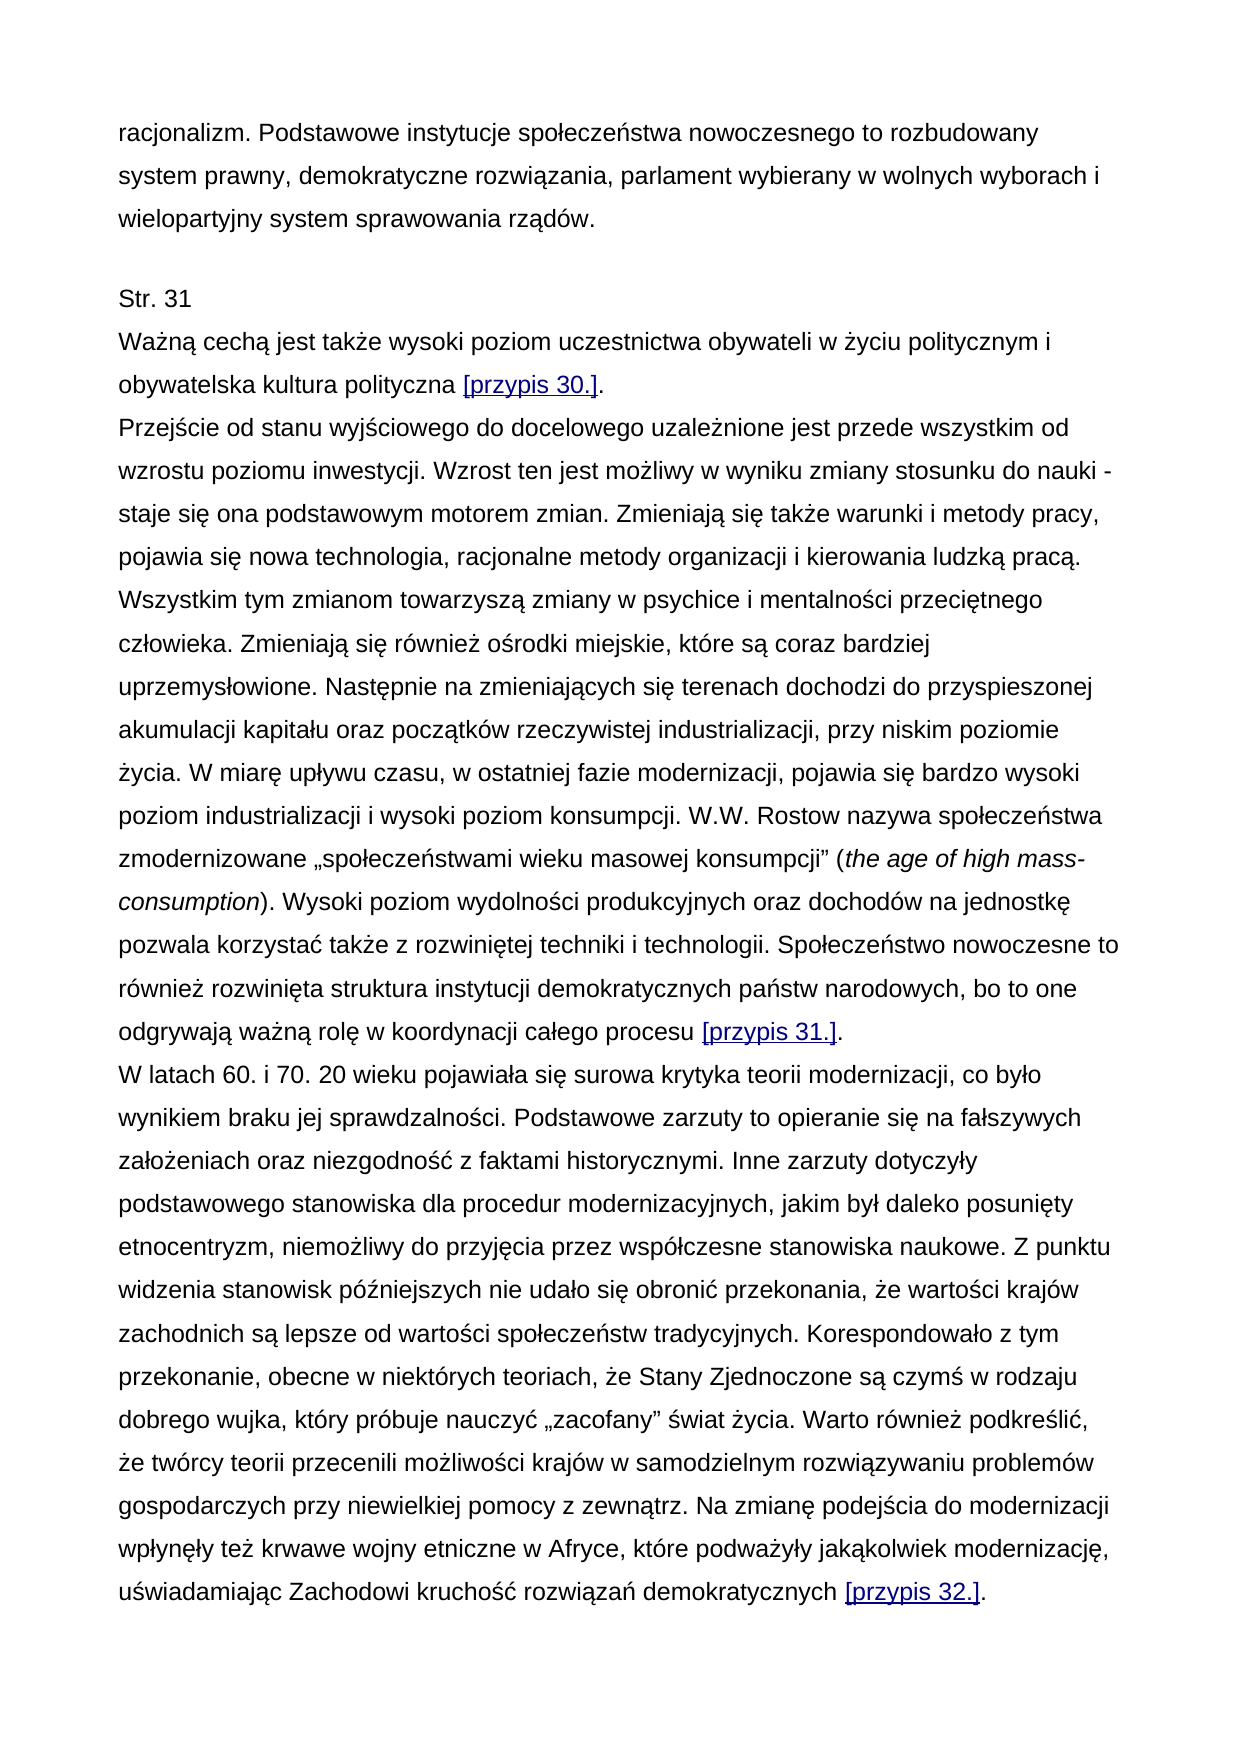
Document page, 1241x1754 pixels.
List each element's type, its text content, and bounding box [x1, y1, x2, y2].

text racjonalizm. Podstawowe instytucje społeczeństwa nowoczesnego to rozbudowany system prawny, demokratyczne rozwiązania, parlament wybierany w wolnych wyborach i wielopartyjny system sprawowania rządów. [118, 118, 1122, 233]
text W latach 60. i 70. 20 wieku pojawiała się surowa krytyka teorii modernizacji, co było wynikiem braku jej sprawdzalności. Podstawowe zarzuty to opieranie się na fałszywych założeniach oraz niezgodność z faktami historycznymi. Inne zarzuty dotyczyły podstawowego stanowiska dla procedur modernizacyjnych, jakim był daleko posunięty etnocentryzm, niemożliwy do przyjęcia przez współczesne stanowiska naukowe. Z punktu widzenia stanowisk późniejszych nie udało się obronić przekonania, że wartości krajów zachodnich są lepsze od wartości społeczeństw tradycyjnych. Korespondowało z tym przekonanie, obecne w niektórych teoriach, że Stany Zjednoczone są czymś w rodzaju dobrego wujka, który próbuje nauczyć „zacofany” świat życia. Warto również podkreślić, że twórcy teorii przecenili możliwości krajów w samodzielnym rozwiązywaniu problemów gospodarczych przy niewielkiej pomocy z zewnątrz. Na zmianę podejścia do modernizacji wpłynęły też krwawe wojny etniczne w Afryce, które podważyły jakąkolwiek modernizację, uświadamiając Zachodowi kruchość rozwiązań demokratycznych [przypis 32.]. [118, 1060, 1122, 1606]
text Str. 31 [118, 283, 1122, 312]
text Przejście od stanu wyjściowego do docelowego uzależnione jest przede wszystkim od wzrostu poziomu inwestycji. Wzrost ten jest możliwy w wyniku zmiany stosunku do nauki - staje się ona podstawowym motorem zmian. Zmieniają się także warunki i metody pracy, pojawia się nowa technologia, racjonalne metody organizacji i kierowania ludzką pracą. Wszystkim tym zmianom towarzyszą zmiany w psychice i mentalności przeciętnego człowieka. Zmieniają się również ośrodki miejskie, które są coraz bardziej uprzemysłowione. Następnie na zmieniających się terenach dochodzi do przyspieszonej akumulacji kapitału oraz początków rzeczywistej industrializacji, przy niskim poziomie życia. W miarę upływu czasu, w ostatniej fazie modernizacji, pojawia się bardzo wysoki poziom industrializacji i wysoki poziom konsumpcji. W.W. Rostow nazywa społeczeństwa zmodernizowane „społeczeństwami wieku masowej konsumpcji” (the age of high mass-consumption). Wysoki poziom wydolności produkcyjnych oraz dochodów na jednostkę pozwala korzystać także z rozwiniętej techniki i technologii. Społeczeństwo nowoczesne to również rozwinięta struktura instytucji demokratycznych państw narodowych, bo to one odgrywają ważną rolę w koordynacji całego procesu [przypis 31.]. [118, 413, 1122, 1045]
text Ważną cechą jest także wysoki poziom uczestnictwa obywateli w życiu politycznym i obywatelska kultura polityczna [przypis 30.]. [118, 327, 1122, 398]
